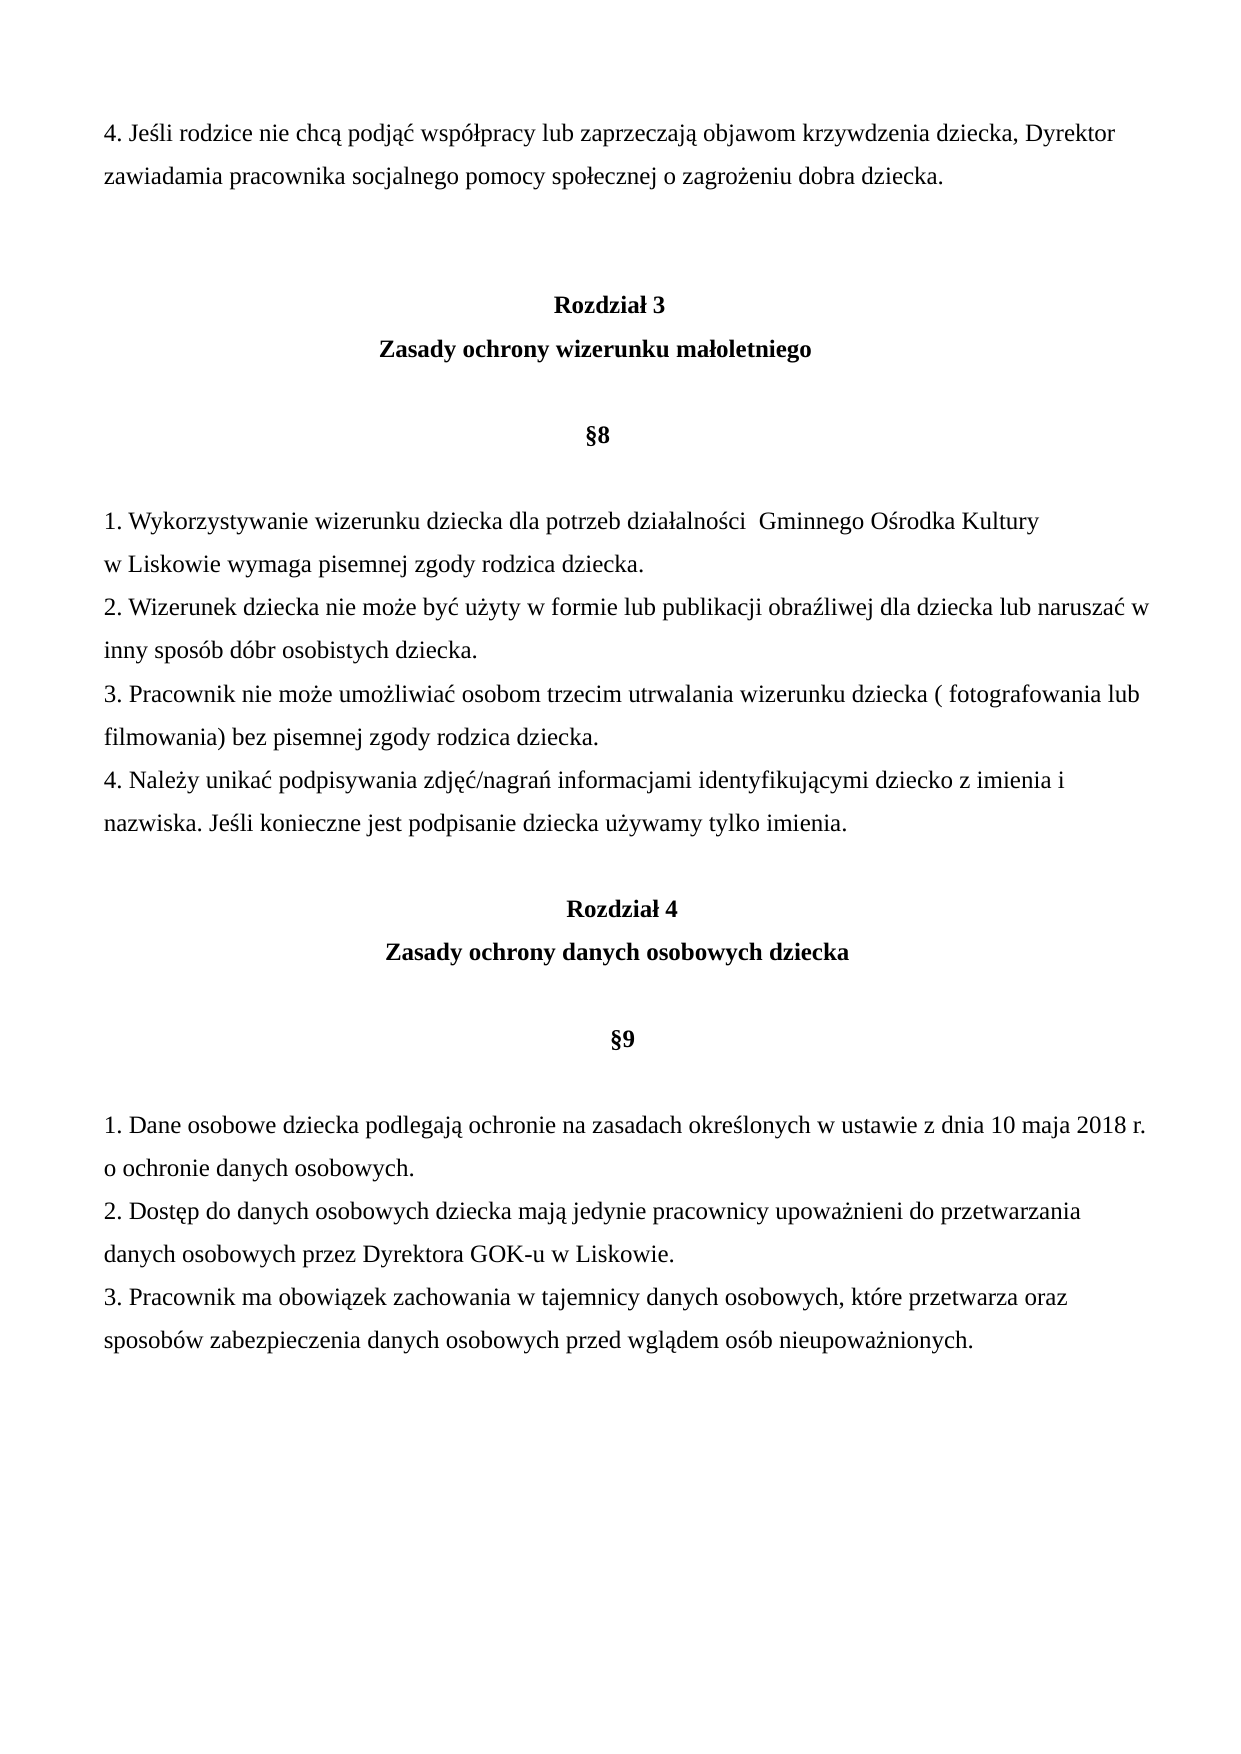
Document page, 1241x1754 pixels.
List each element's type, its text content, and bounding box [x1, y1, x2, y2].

text Rozdział 3 [103, 291, 1152, 319]
text 2. Dostęp do danych osobowych dziecka mają jedynie pracownicy upoważnieni do przetwarzania danych osobowych przez Dyrektora GOK-u w Liskowie. [103, 1196, 1152, 1268]
text Zasady ochrony danych osobowych dziecka [103, 937, 1152, 966]
text 1. Dane osobowe dziecka podlegają ochronie na zasadach określonych w ustawie z dnia 10 maja 2018 r. o ochronie danych osobowych. [103, 1110, 1152, 1182]
text 3. Pracownik nie może umożliwiać osobom trzecim utrwalania wizerunku dziecka ( fotografowania lub filmowania) bez pisemnej zgody rodzica dziecka. [103, 679, 1152, 751]
text 4. Należy unikać podpisywania zdjęć/nagrań informacjami identyfikującymi dziecko z imienia i nazwiska. Jeśli konieczne jest podpisanie dziecka używamy tylko imienia. [103, 765, 1152, 837]
text 2. Wizerunek dziecka nie może być użyty w formie lub publikacji obraźliwej dla dziecka lub naruszać w inny sposób dóbr osobistych dziecka. [103, 592, 1152, 664]
text Zasady ochrony wizerunku małoletniego [103, 334, 1152, 362]
text 4. Jeśli rodzice nie chcą podjąć współpracy lub zaprzeczają objawom krzywdzenia dziecka, Dyrektor zawiadamia pracownika socjalnego pomocy społecznej o zagrożeniu dobra dziecka. [103, 118, 1152, 190]
text Rozdział 4 [103, 894, 1152, 923]
text §8 [103, 420, 1152, 449]
text §9 [103, 1024, 1152, 1052]
text 1. Wykorzystywanie wizerunku dziecka dla potrzeb działalności Gminnego Ośrodka Kultury [103, 506, 1152, 535]
text w Liskowie wymaga pisemnej zgody rodzica dziecka. [103, 549, 1152, 578]
text 3. Pracownik ma obowiązek zachowania w tajemnicy danych osobowych, które przetwarza oraz sposobów zabezpieczenia danych osobowych przed wglądem osób nieupoważnionych. [103, 1282, 1152, 1354]
